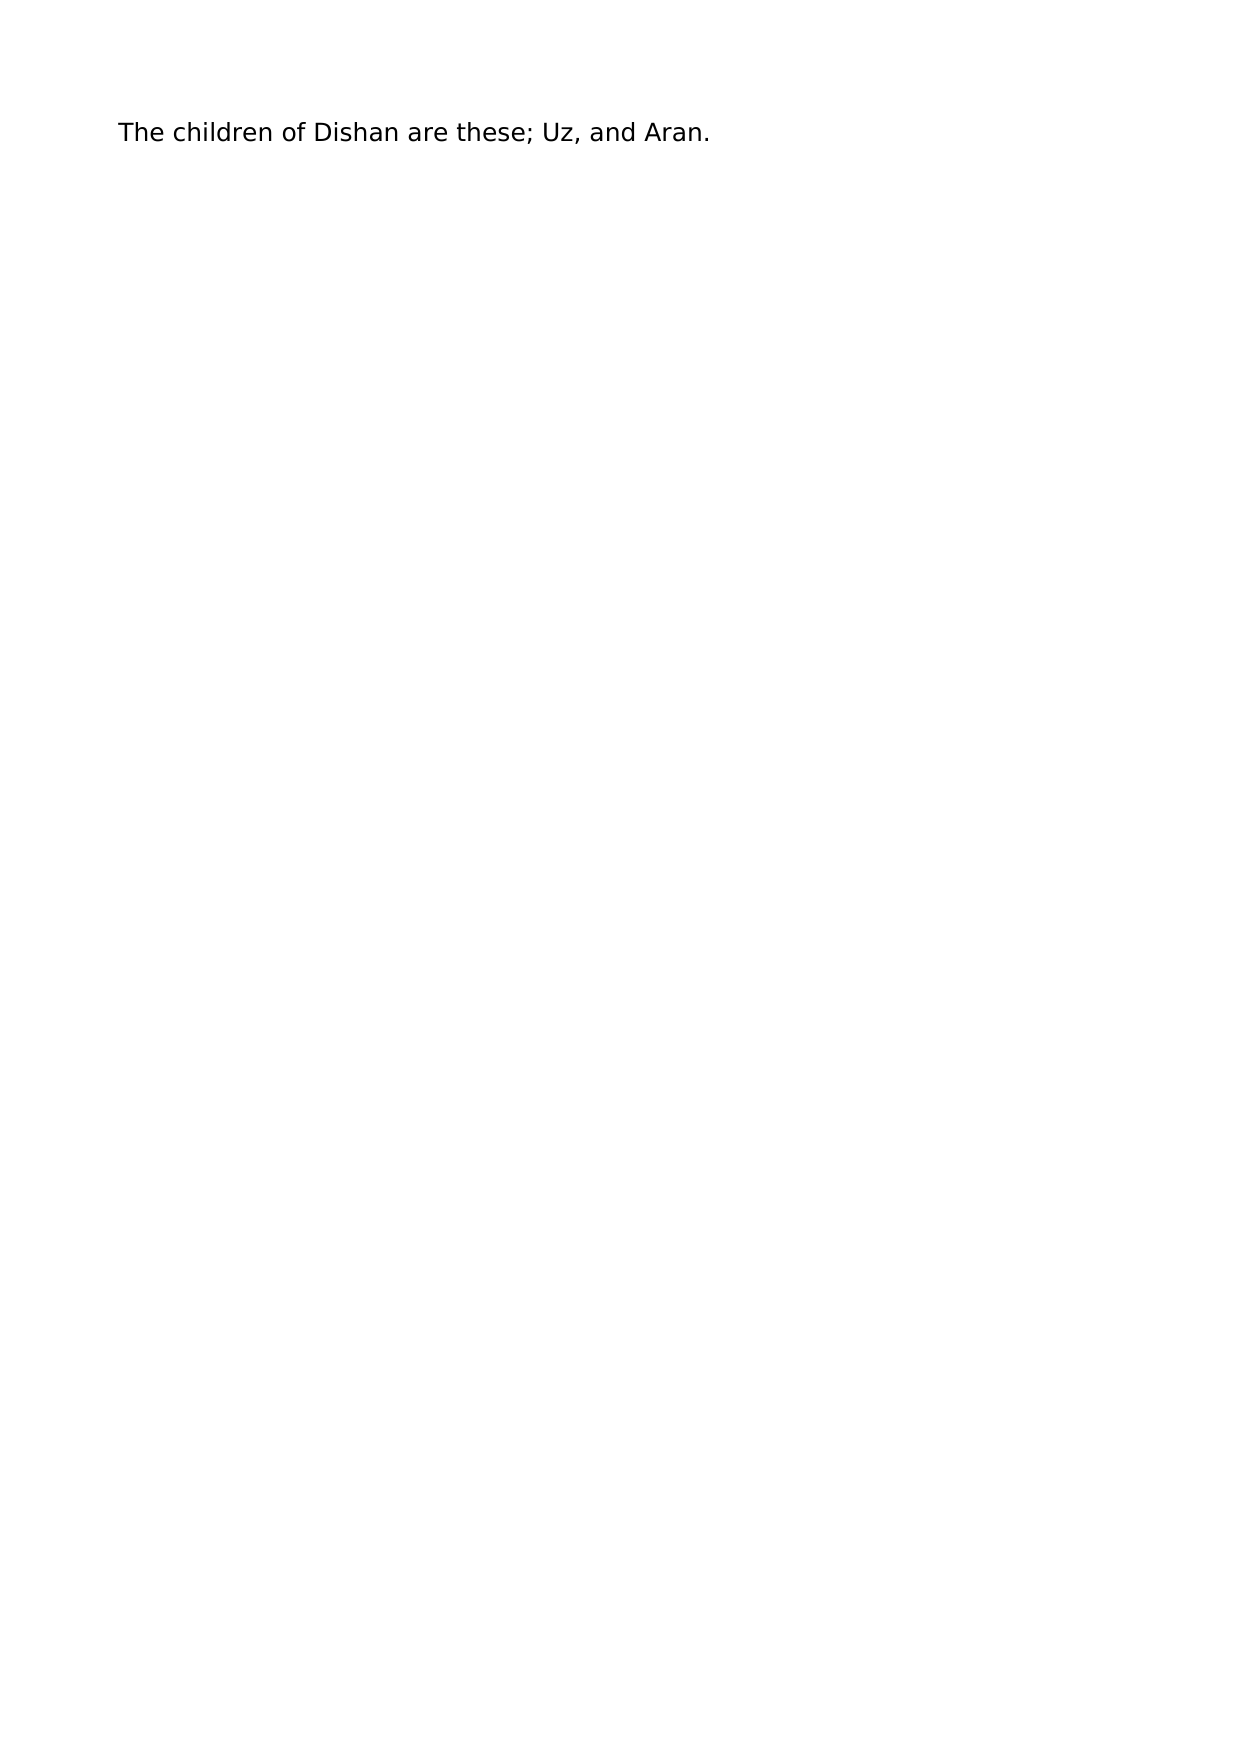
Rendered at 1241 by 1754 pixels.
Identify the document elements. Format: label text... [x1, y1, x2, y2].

text The children of Dishan are these; Uz, and Aran. [118, 118, 1122, 147]
